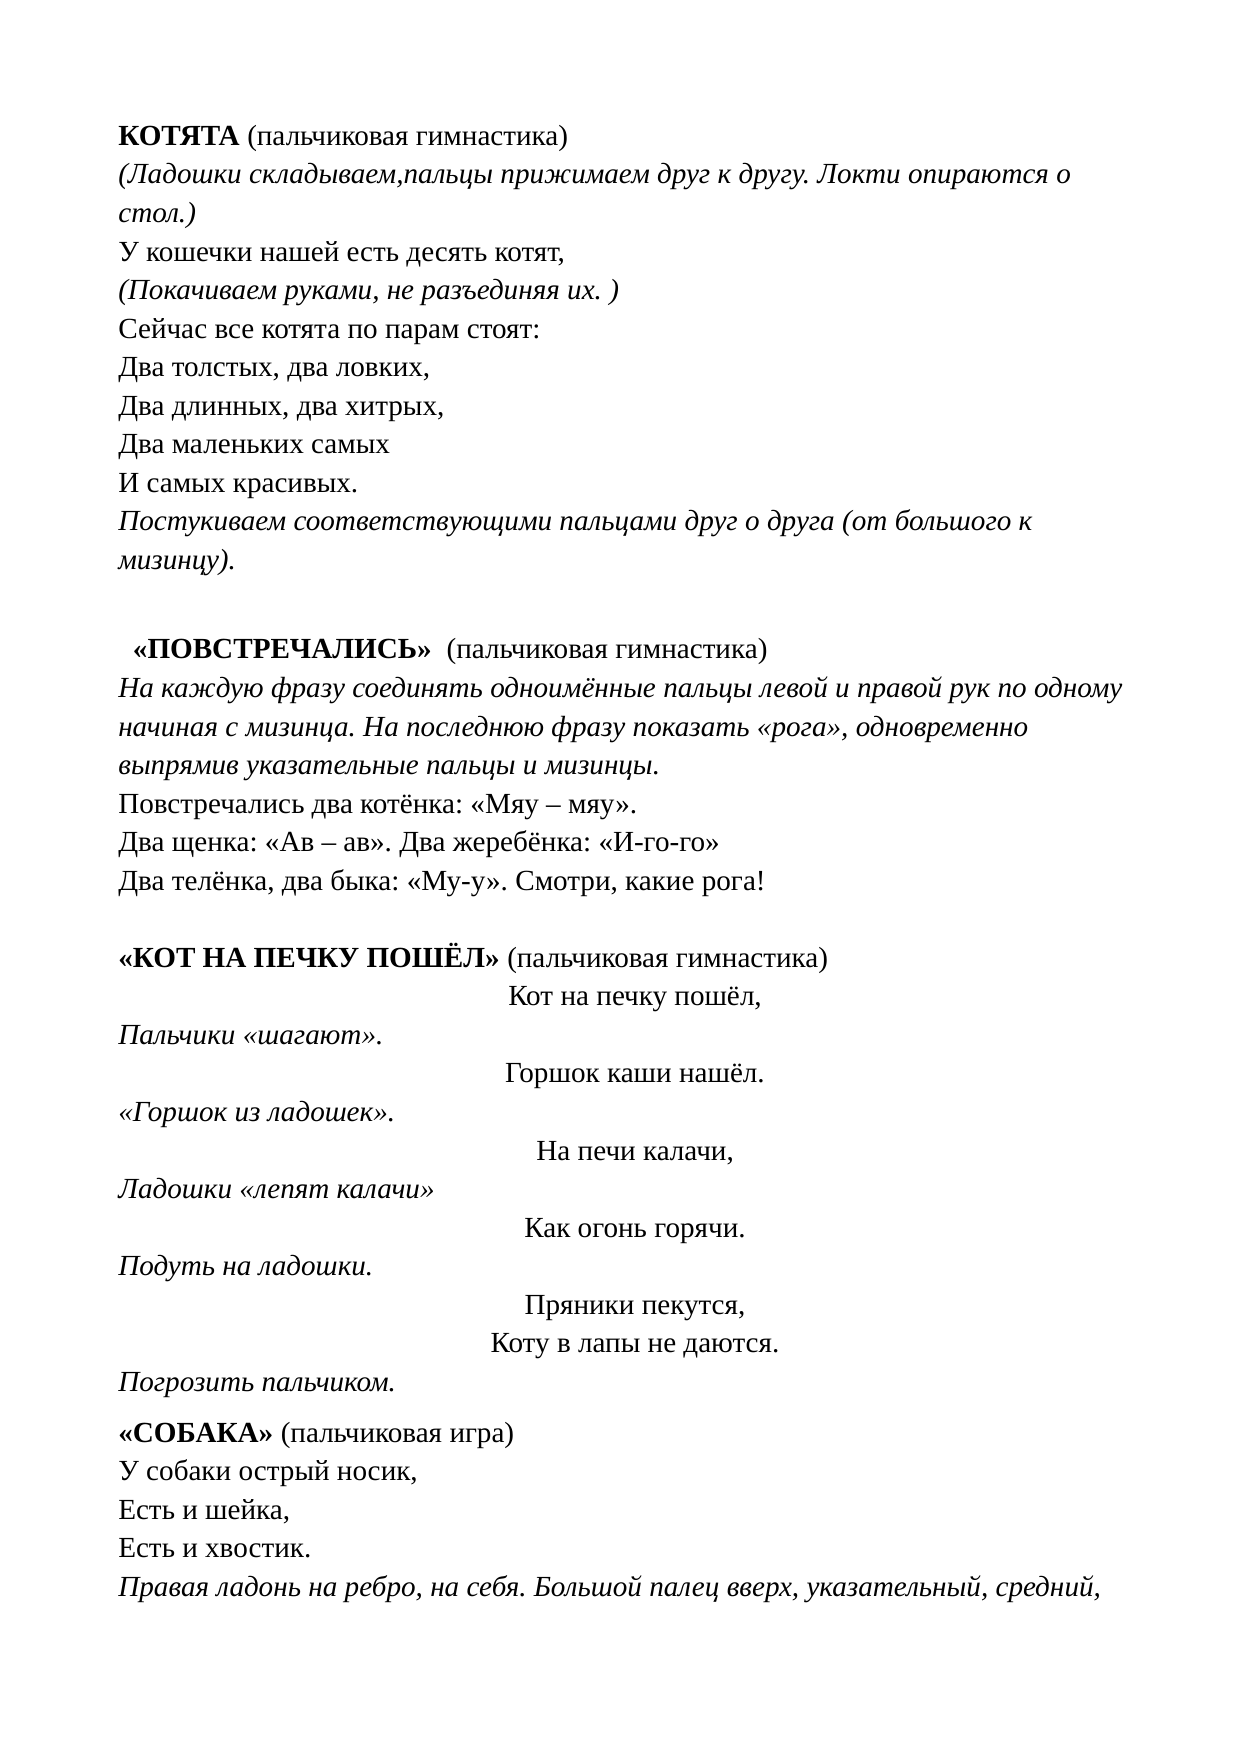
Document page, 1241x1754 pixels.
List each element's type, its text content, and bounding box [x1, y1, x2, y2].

text Коту в лапы не даются. [118, 1325, 1152, 1359]
text Горшок каши нашёл. [118, 1056, 1152, 1089]
text Повстречались два котёнка: «Мяу – мяу». [118, 786, 1152, 819]
text «Горшок из ладошек». [118, 1094, 1152, 1128]
text «ПОВСТРЕЧАЛИСЬ» (пальчиковая гимнастика) [118, 593, 1152, 665]
text Правая ладонь на ребро, на себя. Большой палец вверх, указательный, средний, [118, 1569, 1152, 1603]
text Ладошки «лепят калачи» [118, 1171, 1152, 1205]
text Пальчики «шагают». [118, 1017, 1152, 1051]
text «КОТ НА ПЕЧКУ ПОШЁЛ» (пальчиковая гимнастика) [118, 940, 1152, 973]
text Два щенка: «Ав – ав». Два жеребёнка: «И-го-го» [118, 824, 1152, 858]
text На печи калачи, [118, 1133, 1152, 1166]
text КОТЯТА (пальчиковая гимнастика) [118, 118, 1152, 152]
text Есть и хвостик. [118, 1531, 1152, 1564]
text На каждую фразу соединять одноимённые пальцы левой и правой рук по одному начиная с мизинца. На последнюю фразу показать «рога», одновременно выпрямив указательные пальцы и мизинцы. [118, 670, 1152, 781]
text Есть и шейка, [118, 1492, 1152, 1526]
text Погрозить пальчиком. [118, 1364, 1152, 1397]
text (Ладошки складываем,пальцы прижимаем друг к другу. Локти опираются о стол.) У кошечки нашей есть десять котят, (Покачиваем руками, не разъединяя их. ) Сейчас все котята по парам стоят: Два толстых, два ловких, Два длинных, два хитрых, Два маленьких самых И самых красивых. Постукиваем соответствующими пальцами друг о друга (от большого к мизинцу). [118, 157, 1152, 576]
text Кот на печку пошёл, [118, 978, 1152, 1012]
text Пряники пекутся, [118, 1287, 1152, 1320]
text «СОБАКА» (пальчиковая игра) [118, 1415, 1152, 1448]
text У собаки острый носик, [118, 1453, 1152, 1487]
text Два телёнка, два быка: «Му-у». Смотри, какие рога! [118, 863, 1152, 896]
text Как огонь горячи. [118, 1210, 1152, 1243]
text Подуть на ладошки. [118, 1248, 1152, 1282]
